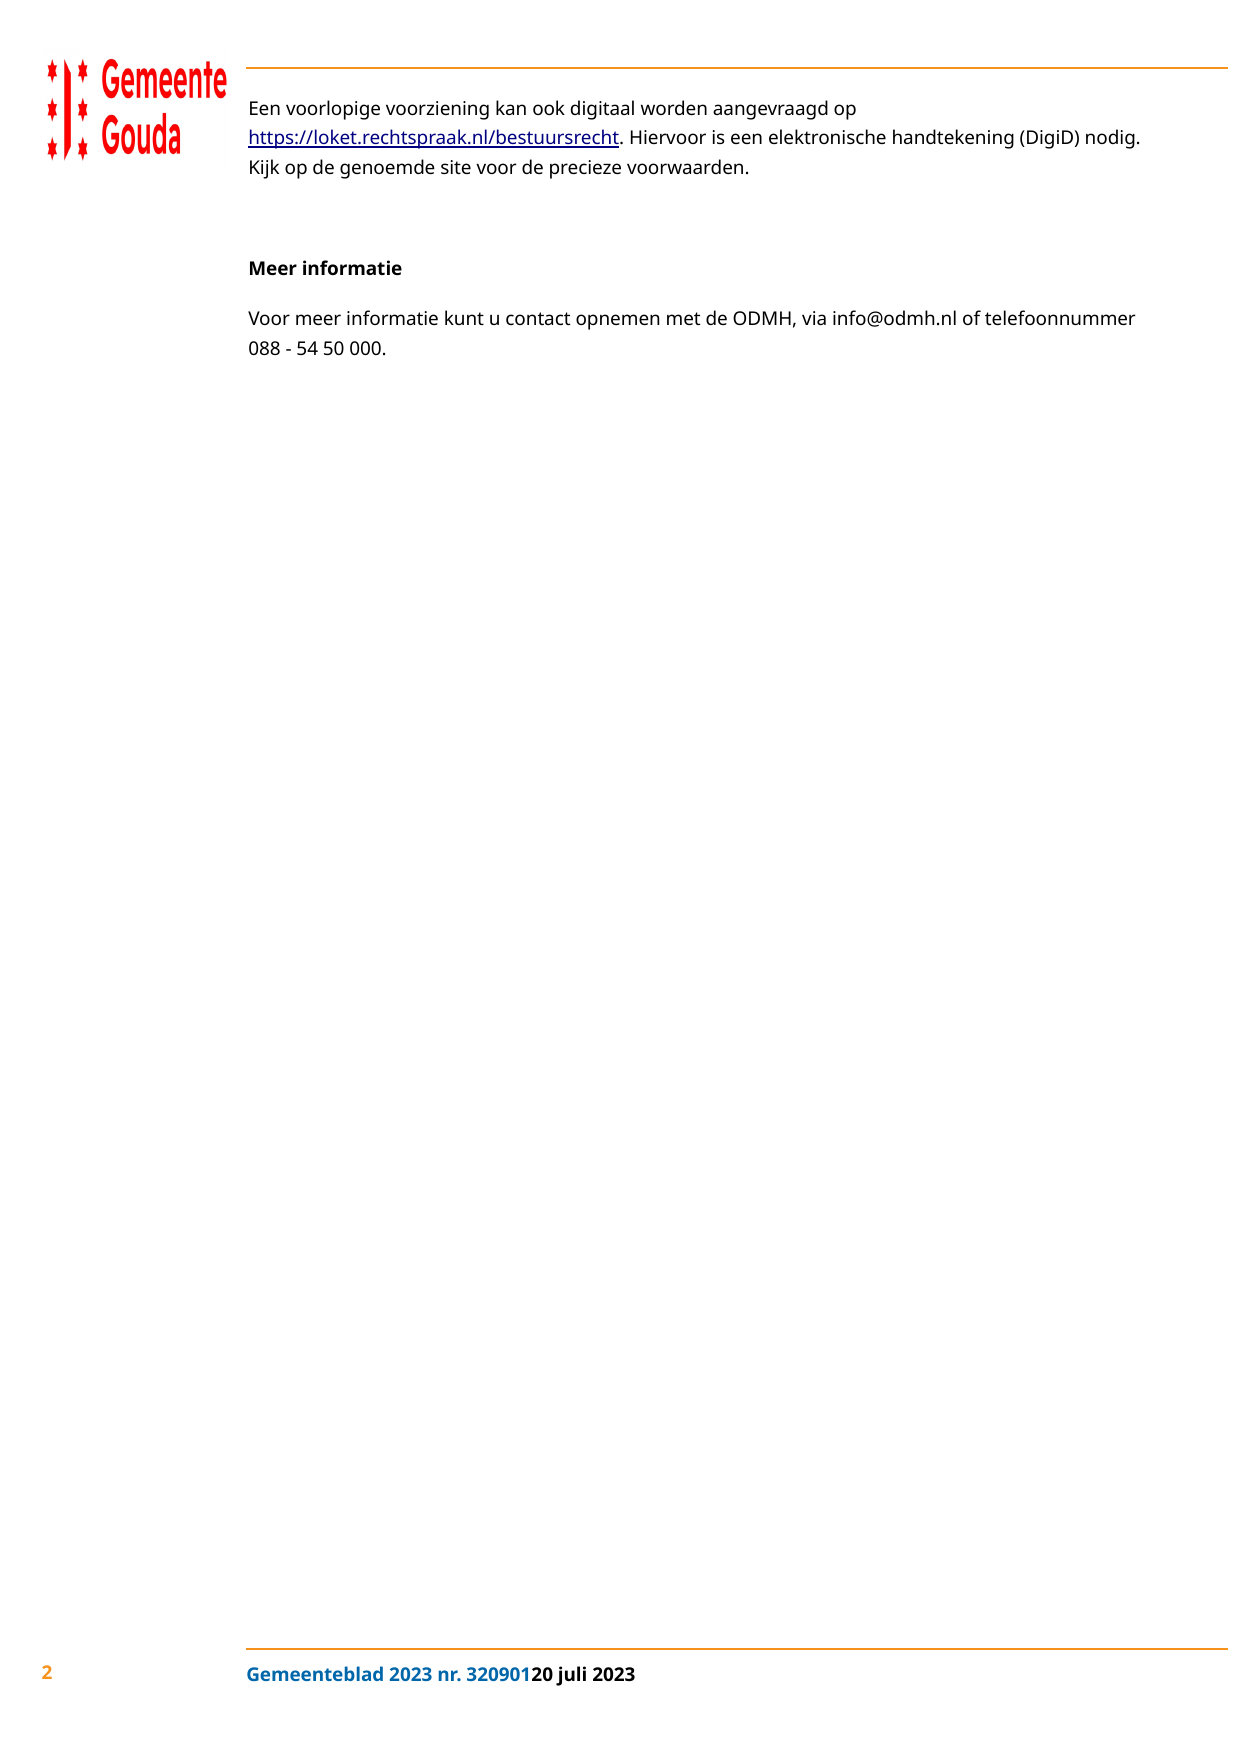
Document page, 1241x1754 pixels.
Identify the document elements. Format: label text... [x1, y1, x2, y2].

text Voor meer informatie kunt u contact opnemen met de ODMH, via info@odmh.nl of telefoonnummer 088 - 54 50 000. [248, 305, 1152, 361]
picture [41, 47, 231, 172]
text Een voorlopige voorziening kan ook digitaal worden aangevraagd op https://loket.rechtspraak.nl/bestuursrecht. Hiervoor is een elektronische handtekening (DigiD) nodig. Kijk op de genoemde site voor de precieze voorwaarden. [248, 95, 1152, 180]
text Meer informatie [248, 255, 1152, 281]
